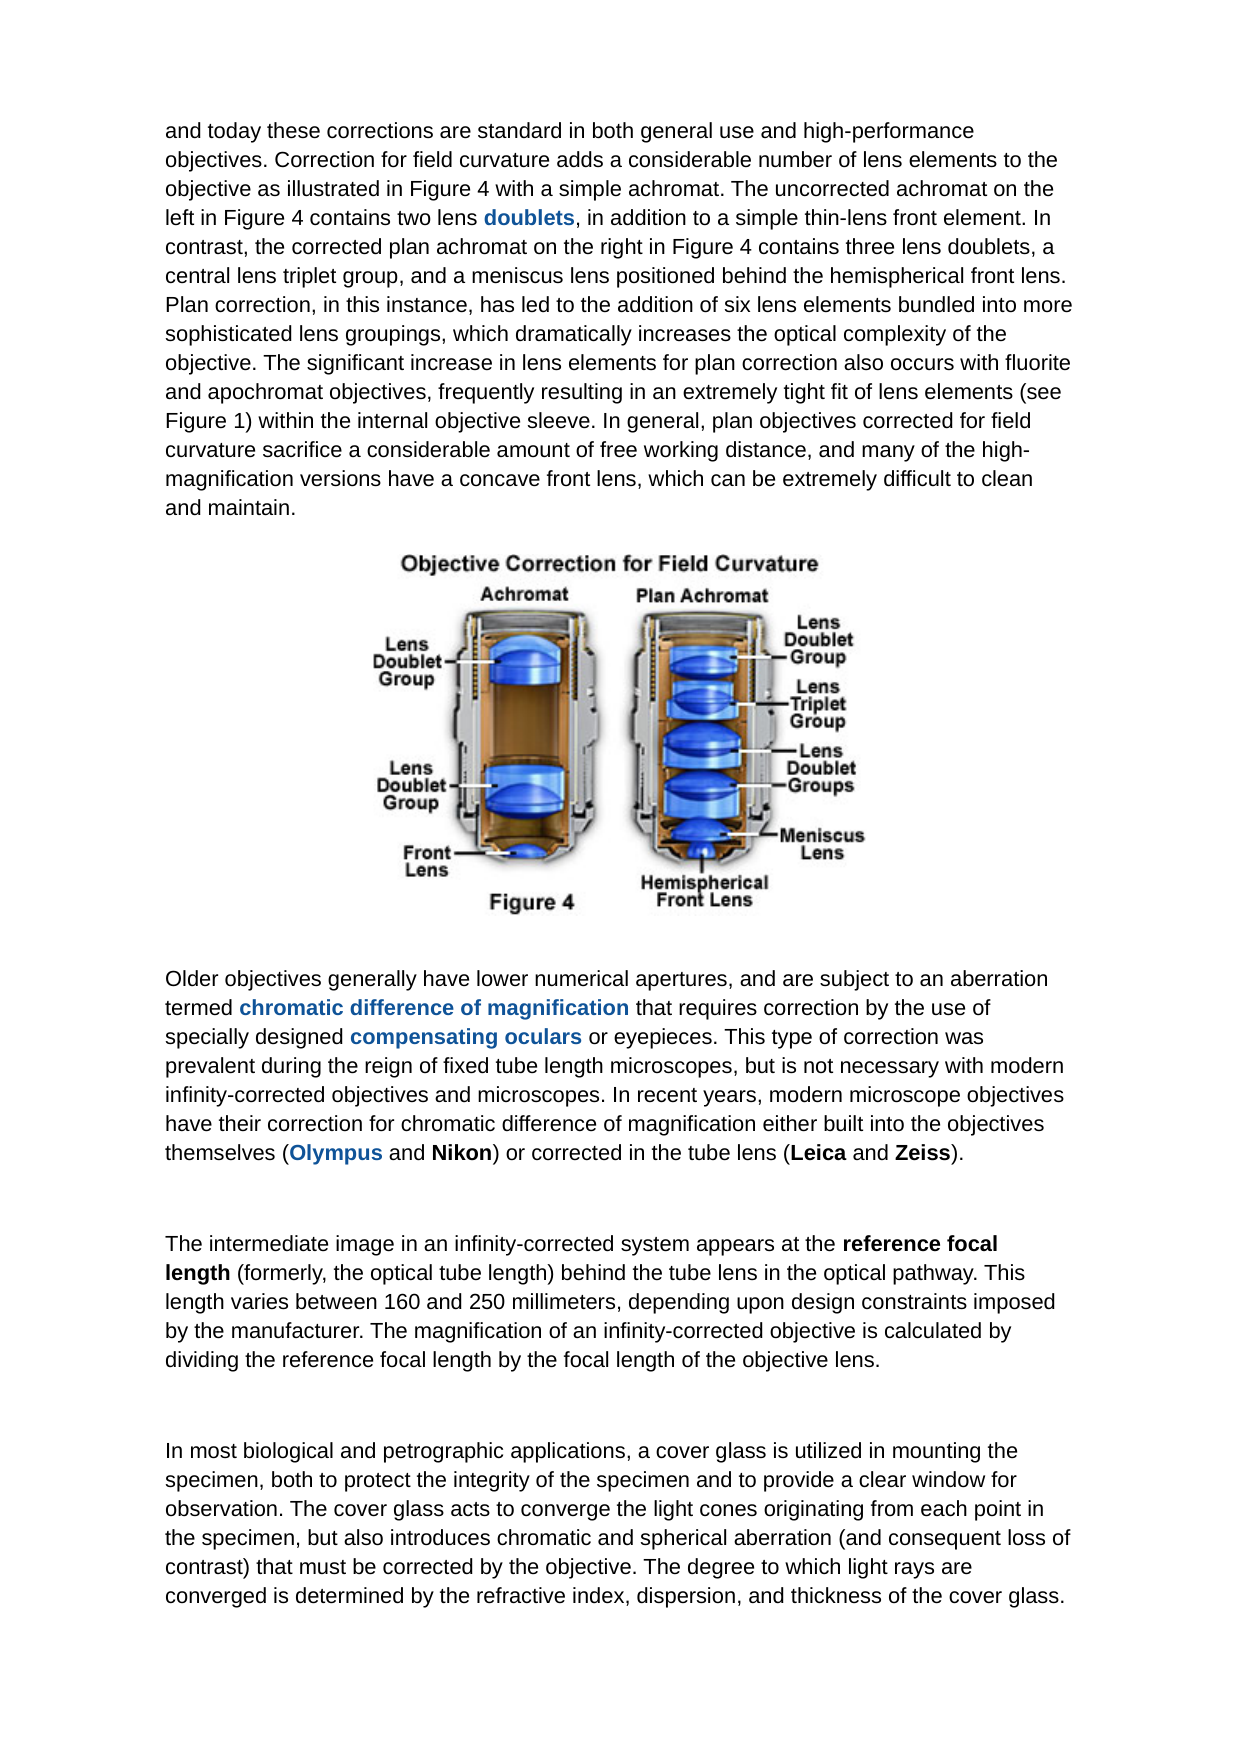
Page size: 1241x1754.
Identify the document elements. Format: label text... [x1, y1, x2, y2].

picture [373, 554, 867, 916]
text Older objectives generally have lower numerical apertures, and are subject to an aberration termed chromatic difference of magnification that requires correction by the use of specially designed compensating oculars or eyepieces. This type of correction was prevalent during the reign of fixed tube length microscopes, but is not necessary with modern infinity-corrected objectives and microscopes. In recent years, modern microscope objectives have their correction for chromatic difference of magnification either built into the objectives themselves (Olympus and Nikon) or corrected in the tube lens (Leica and Zeiss). [165, 966, 1075, 1165]
text and today these corrections are standard in both general use and high-performance objectives. Correction for field curvature adds a considerable number of lens elements to the objective as illustrated in Figure 4 with a simple achromat. The uncorrected achromat on the left in Figure 4 contains two lens doublets, in addition to a simple thin-lens front element. In contrast, the corrected plan achromat on the right in Figure 4 contains three lens doublets, a central lens triplet group, and a meniscus lens positioned behind the hemispherical front lens. Plan correction, in this instance, has led to the addition of six lens elements bundled into more sophisticated lens groupings, which dramatically increases the optical complexity of the objective. The significant increase in lens elements for plan correction also occurs with fluorite and apochromat objectives, frequently resulting in an extremely tight fit of lens elements (see Figure 1) within the internal objective sleeve. In general, plan objectives corrected for field curvature sacrifice a considerable amount of free working distance, and many of the high-magnification versions have a concave front lens, which can be extremely difficult to clean and maintain. [165, 118, 1075, 520]
text In most biological and petrographic applications, a cover glass is utilized in mounting the specimen, both to protect the integrity of the specimen and to provide a clear window for observation. The cover glass acts to converge the light cones originating from each point in the specimen, but also introduces chromatic and spherical aberration (and consequent loss of contrast) that must be corrected by the objective. The degree to which light rays are converged is determined by the refractive index, dispersion, and thickness of the cover glass. [165, 1438, 1075, 1608]
text The intermediate image in an infinity-corrected system appears at the reference focal length (formerly, the optical tube length) behind the tube lens in the optical pathway. This length varies between 160 and 250 millimeters, depending upon design constraints imposed by the manufacturer. The magnification of an infinity-corrected objective is calculated by dividing the reference focal length by the focal length of the objective lens. [165, 1231, 1075, 1372]
